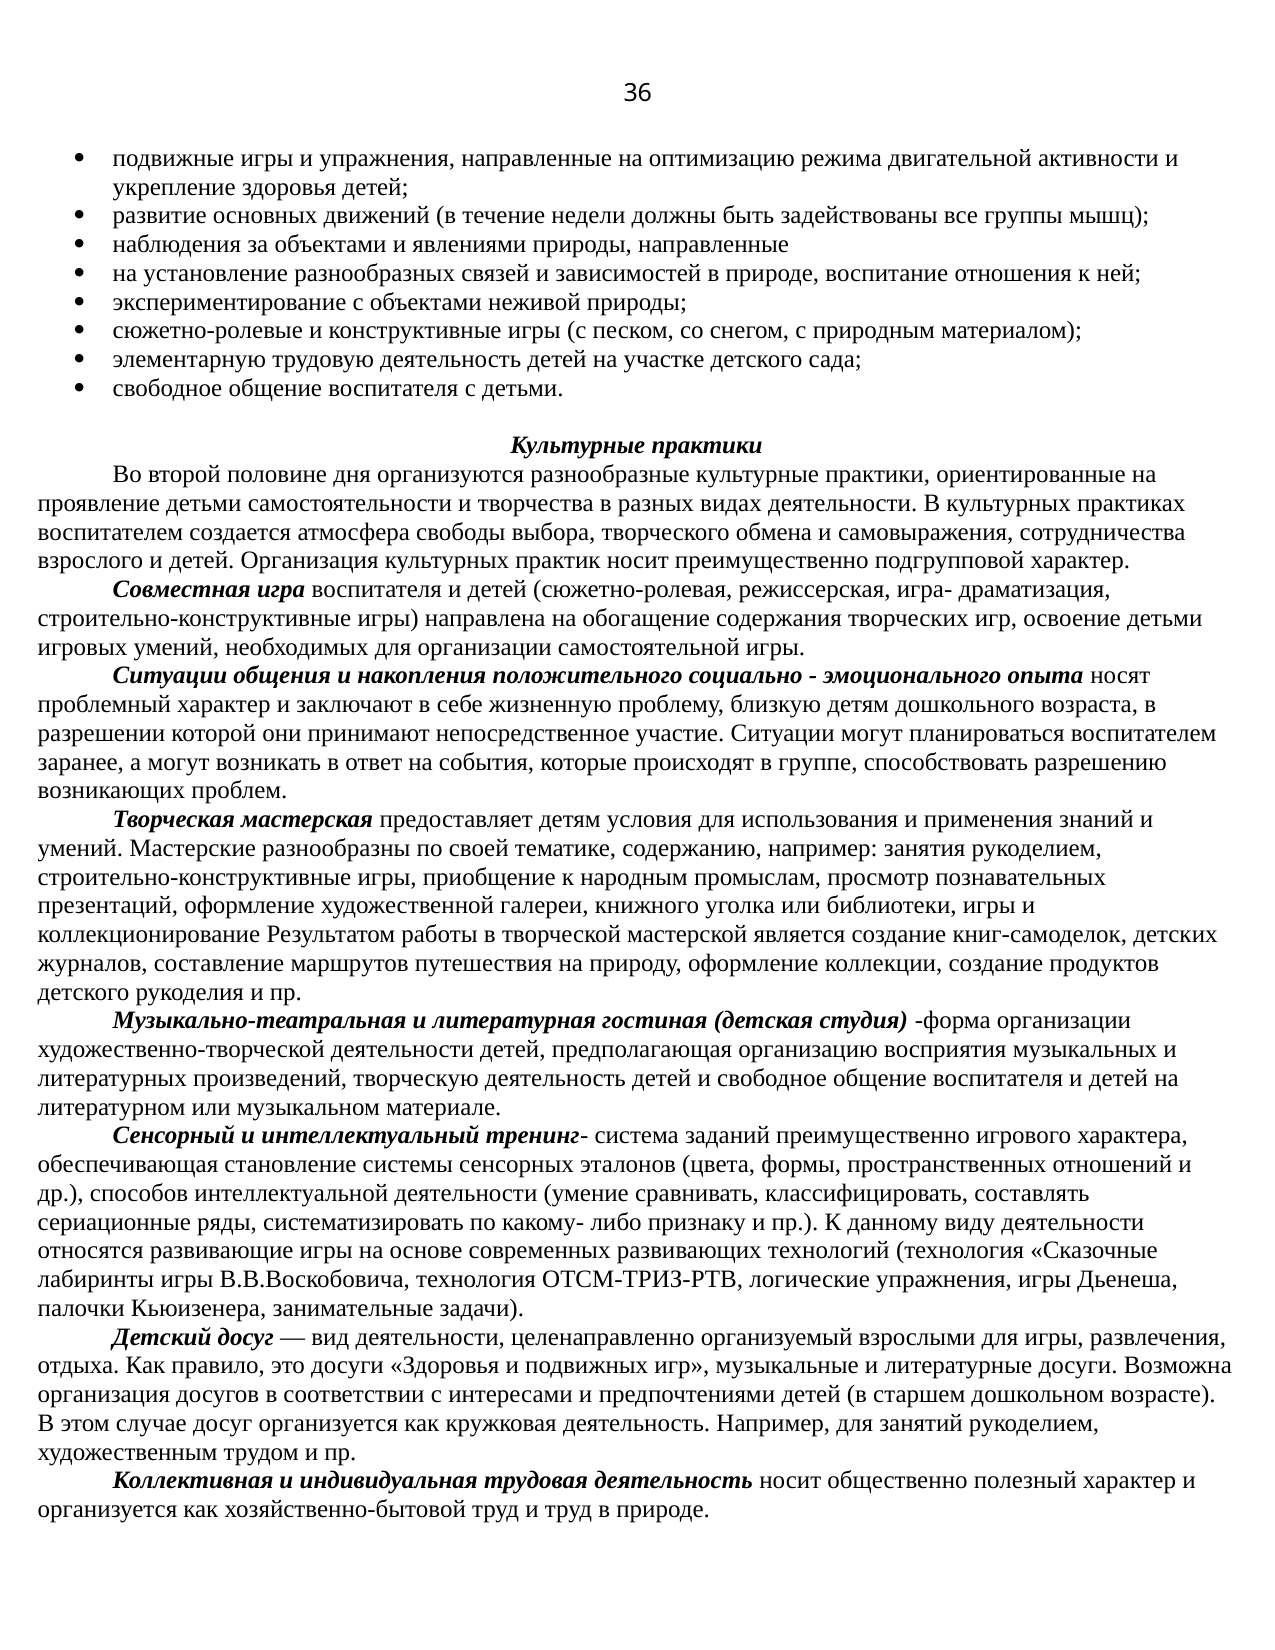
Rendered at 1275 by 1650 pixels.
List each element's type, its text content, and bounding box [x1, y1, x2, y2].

text Коллективная и индивидуальная трудовая деятельность носит общественно полезный характер и организуется как хозяйственно-бытовой труд и труд в природе. [37, 1466, 1237, 1523]
list элементарную трудовую деятельность детей на участке детского сада; [75, 344, 1237, 373]
list подвижные игры и упражнения, направленные на оптимизацию режима двигательной активности и укрепление здоровья детей; [75, 143, 1237, 201]
text Ситуации общения и накопления положительного социально - эмоционального опыта носят проблемный характер и заключают в себе жизненную проблему, близкую детям дошкольного возраста, в разрешении которой они принимают непосредственное участие. Ситуации могут планироваться воспитателем заранее, а могут возникать в ответ на события, которые происходят в группе, способствовать разрешению возникающих проблем. [37, 661, 1237, 804]
text Сенсорный и интеллектуальный тренинг- система заданий преимущественно игрового характера, обеспечивающая становление системы сенсорных эталонов (цвета, формы, пространственных отношений и др.), способов интеллектуальной деятельности (умение сравнивать, классифицировать, составлять сериационные ряды, систематизировать по какому- либо признаку и пр.). К данному виду деятельности относятся развивающие игры на основе современных развивающих технологий (технология «Сказочные лабиринты игры В.В.Воскобовича, технология ОТСМ-ТРИЗ-РТВ, логические упражнения, игры Дьенеша, палочки Кьюизенера, занимательные задачи). [37, 1121, 1237, 1322]
text Детский досуг — вид деятельности, целенаправленно организуемый взрослыми для игры, развлечения, отдыха. Как правило, это досуги «Здоровья и подвижных игр», музыкальные и литературные досуги. Возможна организация досугов в соответствии с интересами и предпочтениями детей (в старшем дошкольном возрасте). В этом случае досуг организуется как кружковая деятельность. Например, для занятий рукоделием, художественным трудом и пр. [37, 1322, 1237, 1466]
text Во второй половине дня организуются разнообразные культурные практики, ориентированные на проявление детьми самостоятельности и творчества в разных видах деятельности. В культурных практиках воспитателем создается атмосфера свободы выбора, творческого обмена и самовыражения, сотрудничества взрослого и детей. Организация культурных практик носит преимущественно подгрупповой характер. [37, 459, 1237, 574]
list наблюдения за объектами и явлениями природы, направленные [75, 229, 1237, 258]
list на установление разнообразных связей и зависимостей в природе, воспитание отношения к ней; [75, 258, 1237, 287]
text Творческая мастерская предоставляет детям условия для использования и применения знаний и умений. Мастерские разнообразны по своей тематике, содержанию, например: занятия рукоделием, строительно-конструктивные игры, приобщение к народным промыслам, просмотр познавательных презентаций, оформление художественной галереи, книжного уголка или библиотеки, игры и коллекционирование Результатом работы в творческой мастерской является создание книг-самоделок, детских журналов, составление маршрутов путешествия на природу, оформление коллекции, создание продуктов детского рукоделия и пр. [37, 804, 1237, 1006]
text Музыкально-театральная и литературная гостиная (детская студия) -форма организации художественно-творческой деятельности детей, предполагающая организацию восприятия музыкальных и литературных произведений, творческую деятельность детей и свободное общение воспитателя и детей на литературном или музыкальном материале. [37, 1006, 1237, 1121]
list экспериментирование с объектами неживой природы; [75, 287, 1237, 316]
text Культурные практики [37, 431, 1237, 459]
list свободное общение воспитателя с детьми. [75, 373, 1237, 402]
text Совместная игра воспитателя и детей (сюжетно-ролевая, режиссерская, игра- драматизация, строительно-конструктивные игры) направлена на обогащение содержания творческих игр, освоение детьми игровых умений, необходимых для организации самостоятельной игры. [37, 574, 1237, 661]
list сюжетно-ролевые и конструктивные игры (с песком, со снегом, с природным материалом); [75, 316, 1237, 344]
list развитие основных движений (в течение недели должны быть задействованы все группы мышц); [75, 201, 1237, 229]
